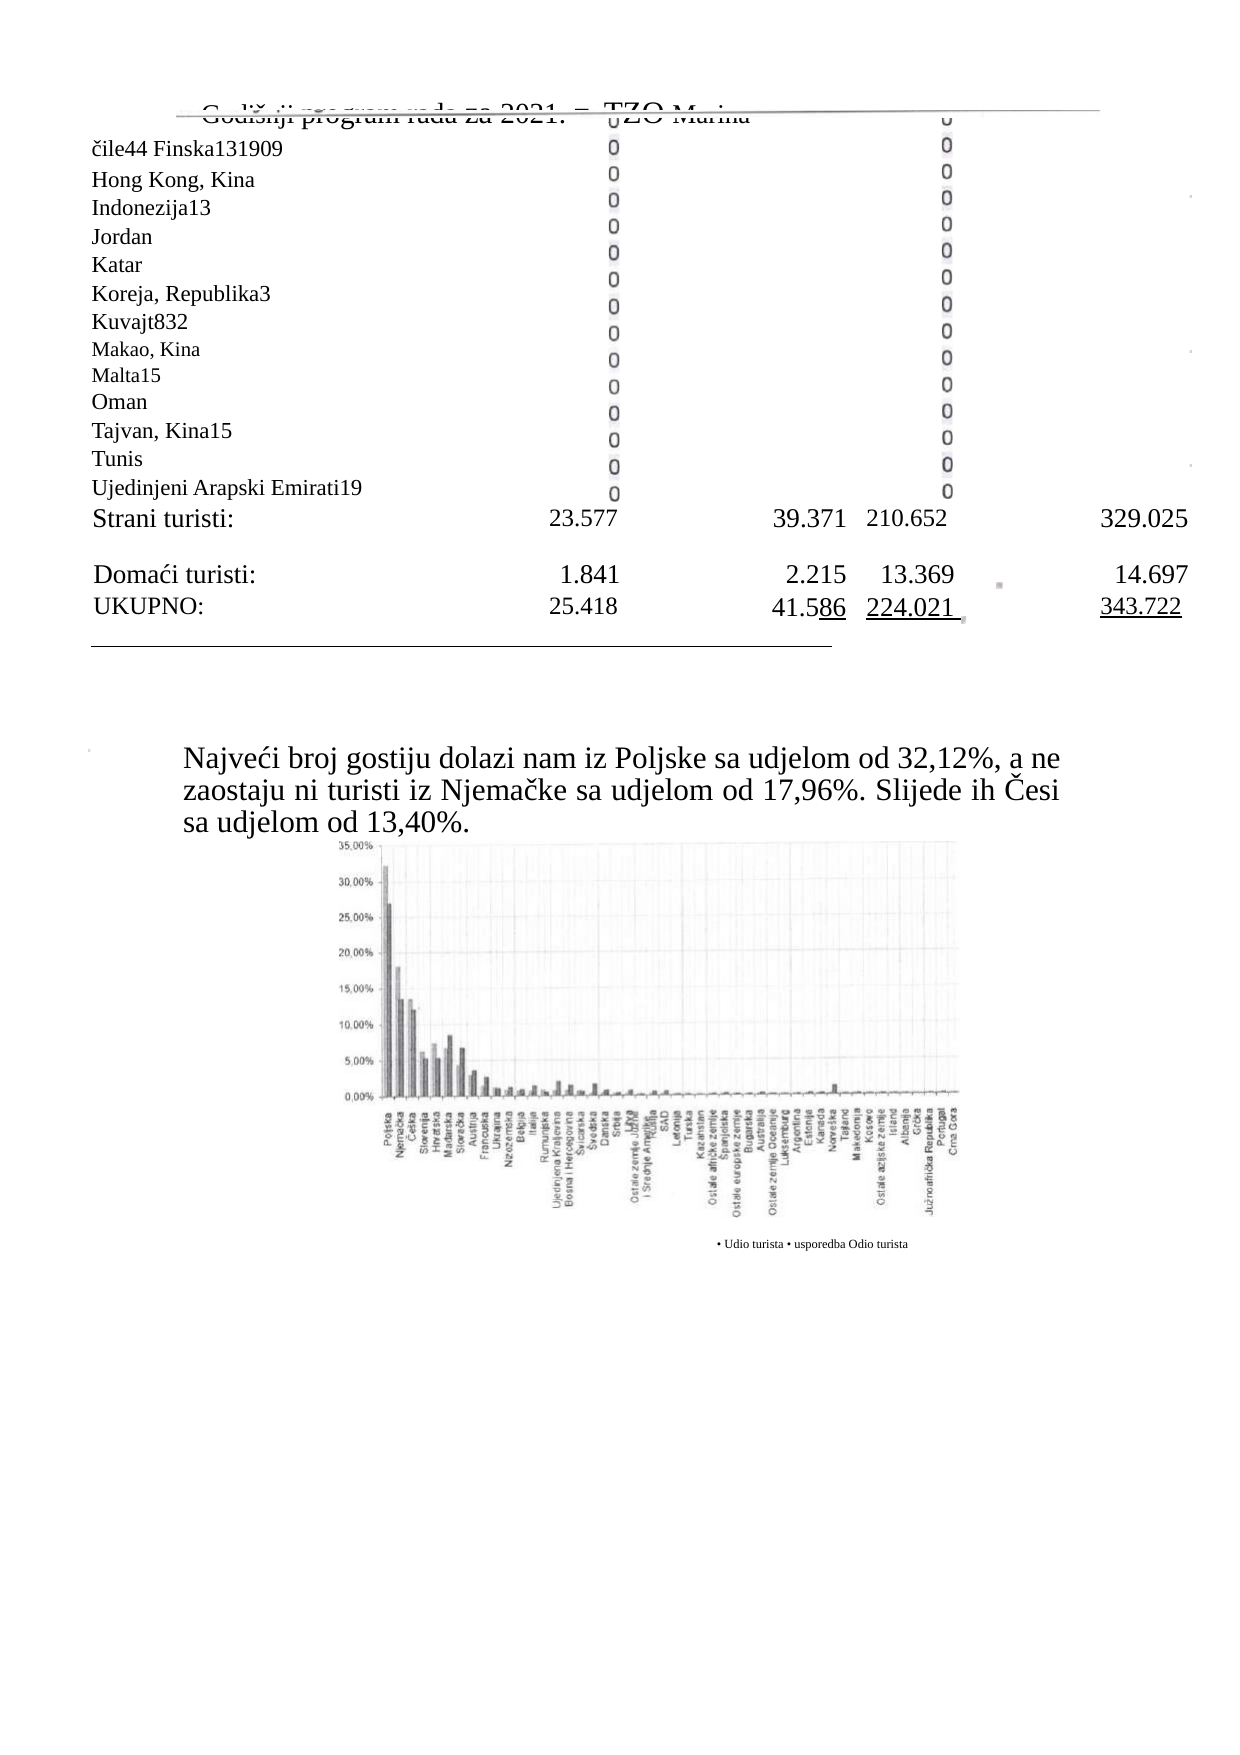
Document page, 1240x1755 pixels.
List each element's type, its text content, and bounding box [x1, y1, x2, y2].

table_cell 13.369 [866, 558, 984, 591]
table_cell 224.021 [866, 591, 984, 646]
text Koreja, Republika3 [91, 280, 608, 306]
text [620, 363, 941, 387]
text Ujedinjeni Arapski Emirati19 [91, 474, 608, 500]
table_header 329.025 [1100, 503, 1189, 558]
text [953, 363, 1189, 387]
text Hong Kong, Kina [91, 166, 608, 192]
text Indonezija13 [91, 194, 608, 221]
text Oman [91, 388, 608, 415]
text Kuvajt832 [91, 308, 608, 335]
table_header [984, 503, 1100, 558]
text [953, 135, 1189, 161]
text [953, 280, 1189, 306]
text [953, 194, 1189, 221]
text [620, 417, 941, 443]
table_cell 1.841 [279, 558, 724, 591]
table_header 210.652 [866, 503, 984, 558]
table_cell [984, 591, 1100, 646]
table_cell Domaći turisti: [92, 558, 279, 591]
text Jordan [91, 223, 608, 249]
text [620, 474, 1189, 500]
text • Udio turista • usporedba Odio turista [436, 1237, 1189, 1251]
text [620, 135, 941, 161]
table_header Strani turisti: [92, 503, 279, 558]
text Najveći broj gostiju dolazi nam iz Poljske sa udjelom od 32,12%, a ne zaostaju ni turisti iz Njemačke sa udjelom od 17,96%. Slijede ih Česi sa udjelom od 13,40%. [183, 742, 1062, 839]
text Makao, Kina [91, 337, 608, 361]
table_cell UKUPNO: [92, 591, 279, 646]
table_cell 25.418 [279, 591, 724, 646]
table_cell 41.586 [725, 591, 866, 646]
table_header 39.371 [725, 503, 866, 558]
text [953, 308, 1189, 335]
table_cell 2.215 [725, 558, 866, 591]
text [620, 280, 941, 306]
text čile44 Finska131909 [91, 135, 608, 161]
table_cell [984, 558, 1100, 591]
table_header 23.577 [279, 503, 724, 558]
table_cell 343.722 [1100, 591, 1189, 646]
text Malta15 [91, 363, 608, 387]
text [620, 308, 941, 335]
text Tunis [91, 446, 608, 472]
text Tajvan, Kina15 [91, 417, 608, 443]
text Katar [91, 251, 608, 278]
text [620, 194, 941, 221]
table_cell 14.697 [1100, 558, 1189, 591]
text [953, 417, 1189, 443]
